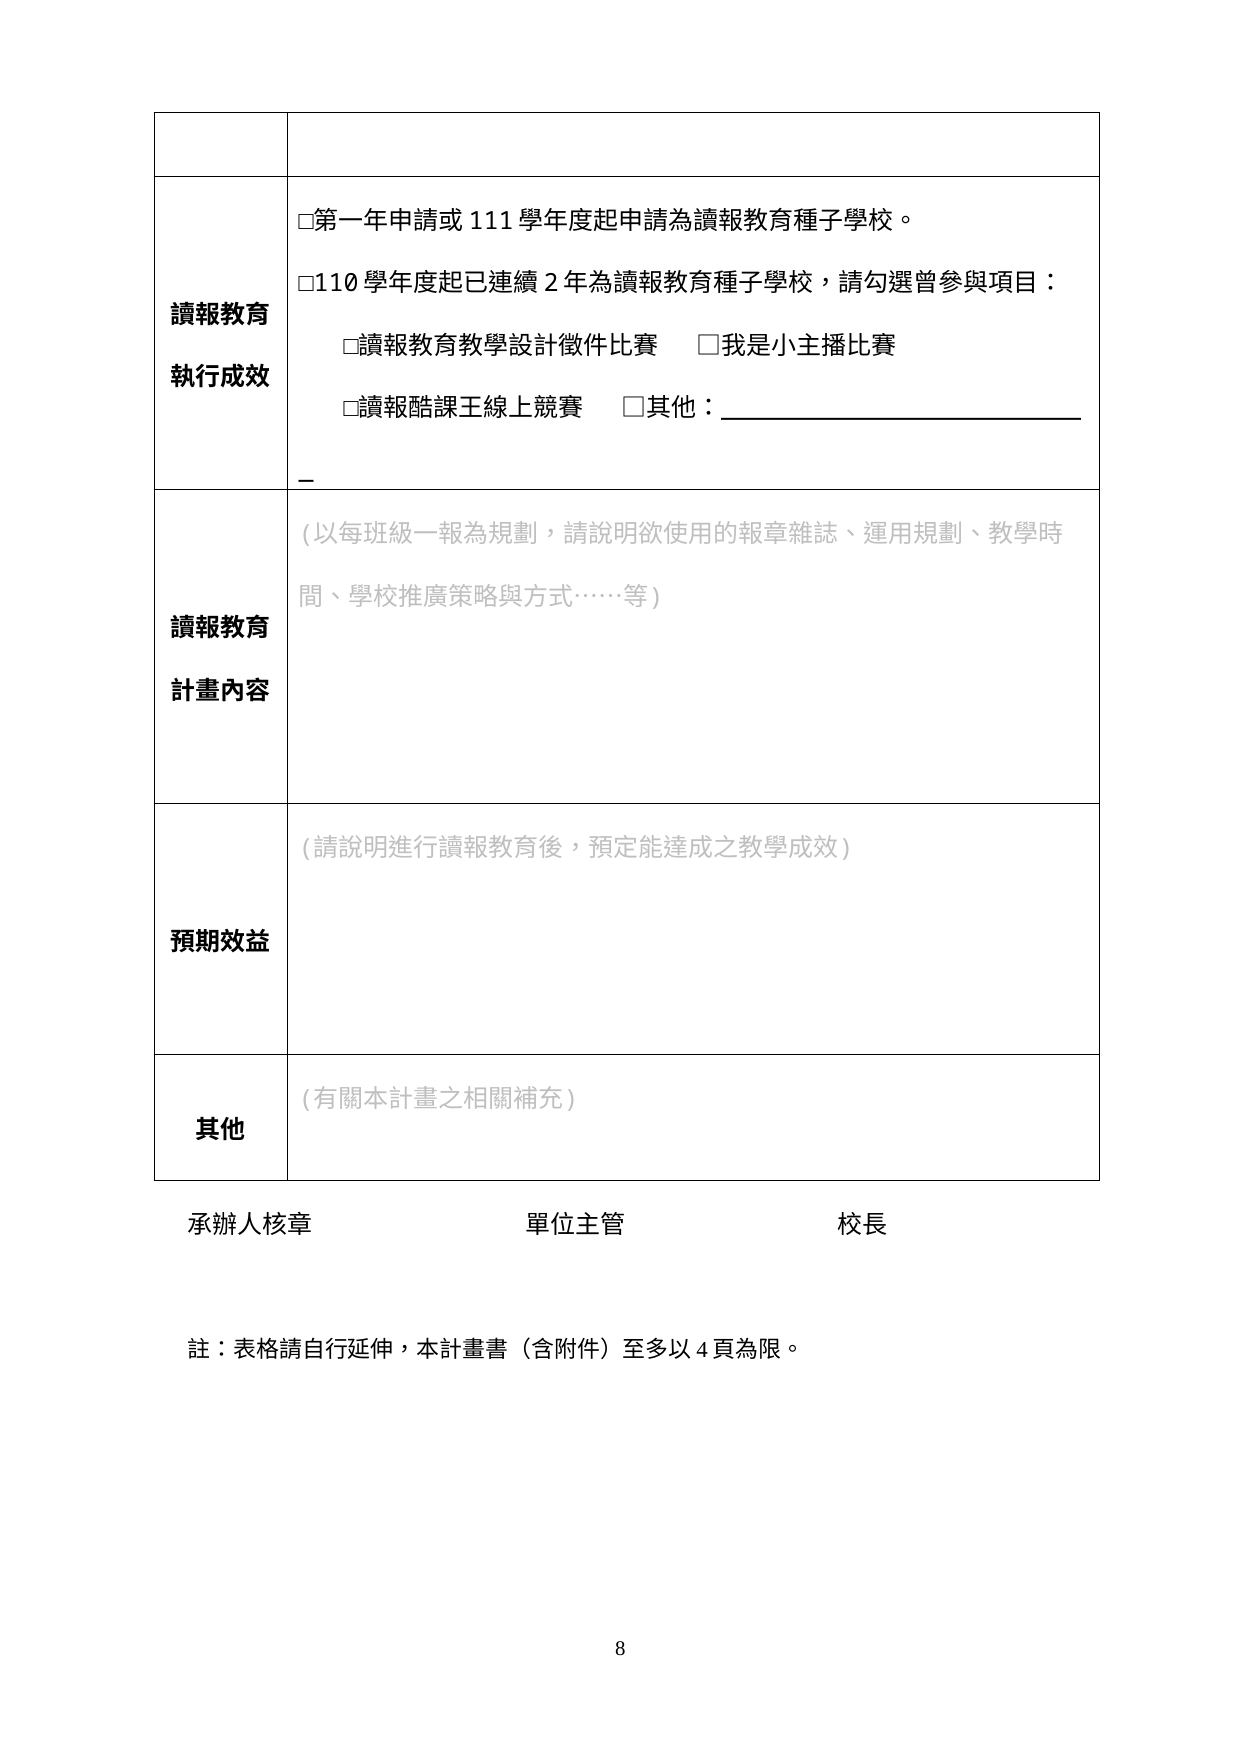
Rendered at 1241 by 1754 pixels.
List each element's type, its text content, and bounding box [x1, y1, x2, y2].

table_cell 其他 [155, 1055, 287, 1180]
text 註：表格請自行延伸，本計畫書（含附件）至多以4頁為限。 [187, 1306, 1053, 1368]
table_cell (以每班級一報為規劃，請說明欲使用的報章雜誌、運用規劃、教學時間、學校推廣策略與方式……等) [288, 490, 1099, 803]
table_cell 讀報教育 執行成效 [155, 177, 287, 489]
table_cell (請說明進行讀報教育後，預定能達成之教學成效) [288, 804, 1099, 1054]
table_cell 讀報教育計畫內容 [155, 490, 287, 803]
table_cell 預期效益 [155, 804, 287, 1054]
table_cell [288, 113, 1099, 176]
table_cell □第一年申請或111學年度起申請為讀報教育種子學校。 □110學年度起已連續2年為讀報教育種子學校，請勾選曾參與項目： □讀報教育教學設計徵件比賽 □我是小主播比賽 □讀報酷課王線上競賽 □其他：_________________________ [288, 177, 1099, 489]
table_cell (有關本計畫之相關補充) [288, 1055, 1099, 1180]
table_cell [155, 113, 287, 176]
text 承辦人核章 單位主管 校長 [187, 1181, 1053, 1243]
